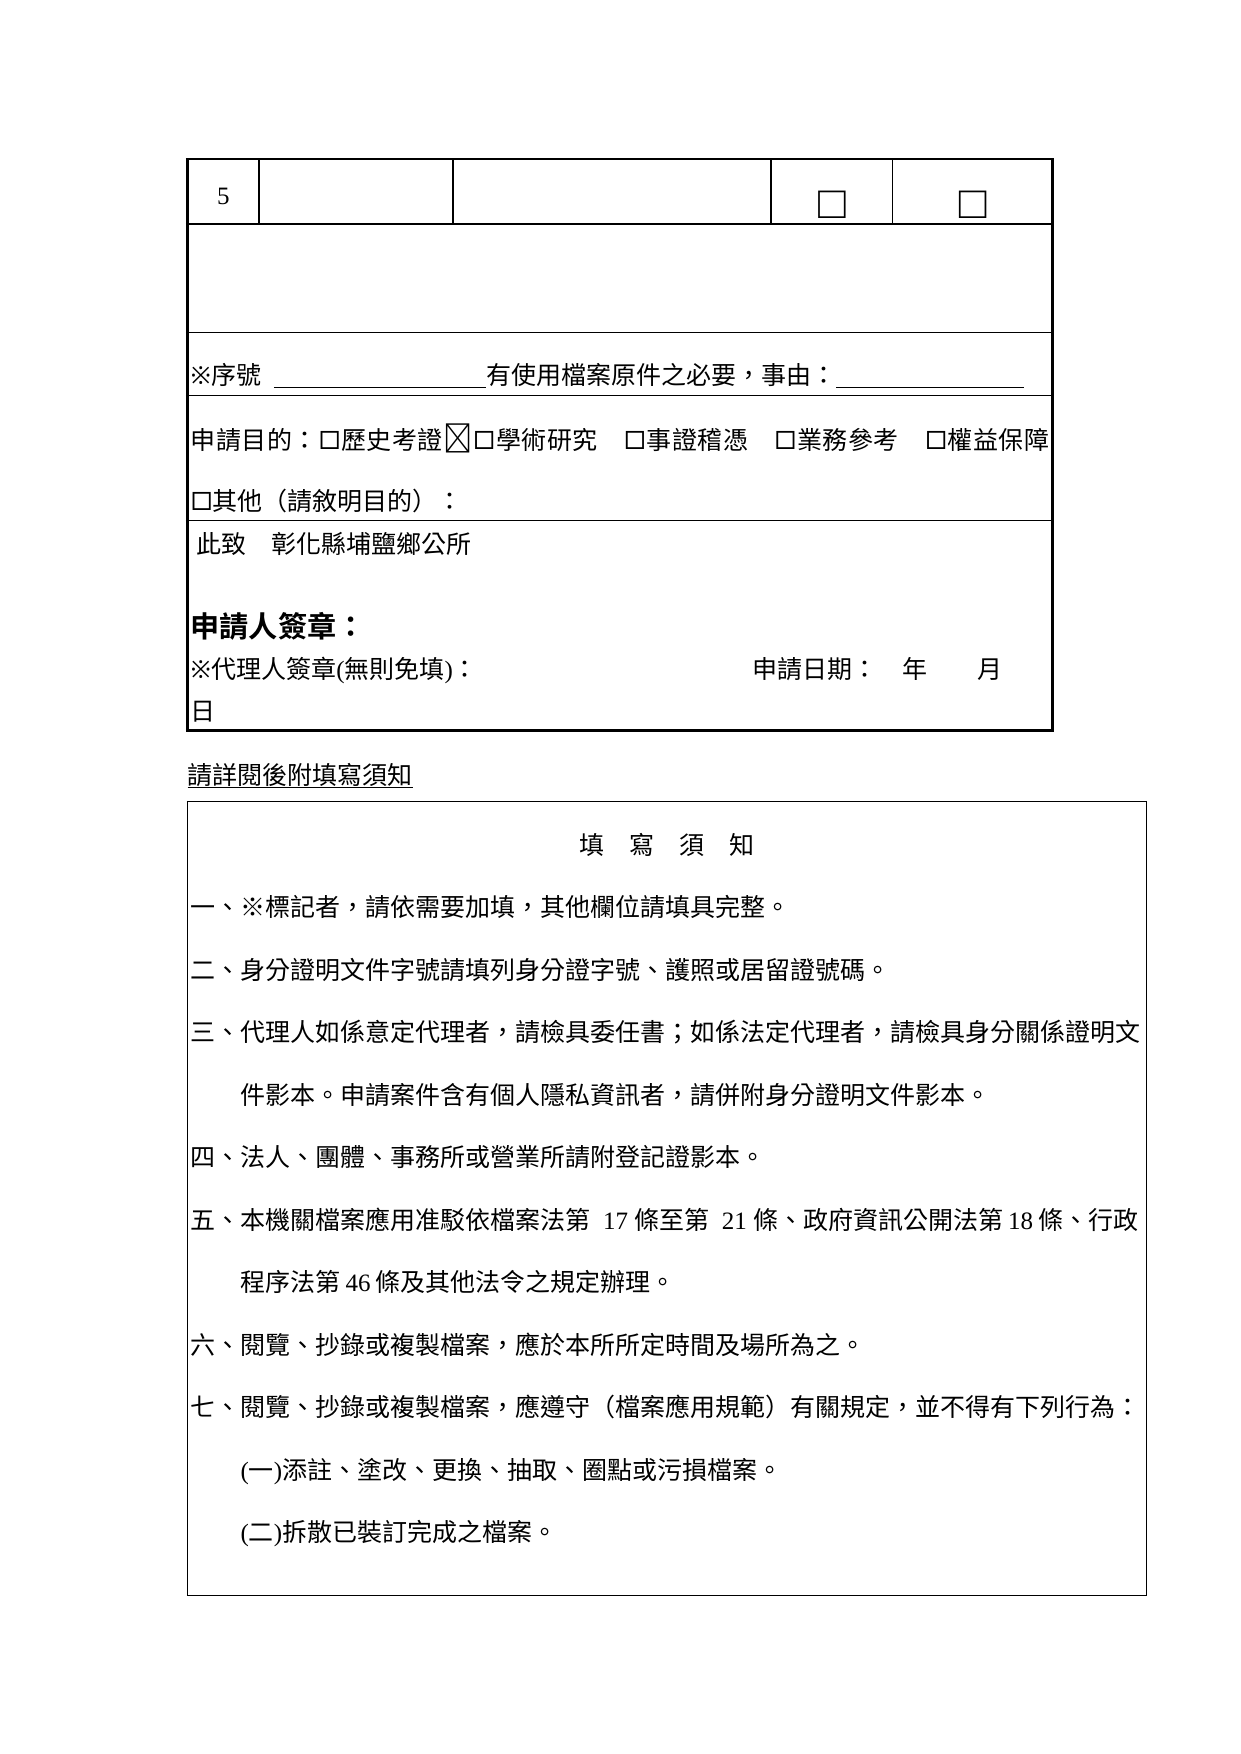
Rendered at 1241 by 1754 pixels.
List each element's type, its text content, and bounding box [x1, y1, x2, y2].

table_cell [189, 225, 1051, 332]
table_cell 申請目的：歷史考證學術研究 事證稽憑 業務參考 權益保障 其他（請敘明目的）： [189, 396, 1051, 520]
table_header 填 寫 須 知 一、※標記者，請依需要加填，其他欄位請填具完整。 二、身分證明文件字號請填列身分證字號、護照或居留證號碼。 三、代理人如係意定代理者，請檢具委任書；如係法定代理者，請檢具身分關係證明文件影本。申請案件含有個人隱私資訊者，請併附身分證明文件影本。 四、法人、團體、事務所或營業所請附登記證影本。 五、本機關檔案應用准駁依檔案法第 17 條至第 21 條、政府資訊公開法第18條、行政程序法第46條及其他法令之規定辦理。 六、閱覽、抄錄或複製檔案，應於本所所定時間及場所為之。 七、閱覽、抄錄或複製檔案，應遵守（檔案應用規範）有關規定，並不得有下列行為： (一)添註、塗改、更換、抽取、圈點或污損檔案。 (二)拆散已裝訂完成之檔案。 [188, 802, 1146, 1595]
table_cell 此致 彰化縣埔鹽鄉公所 申請人簽章： ※代理人簽章(無則免填)： 申請日期： 年 月 日 [189, 521, 1051, 729]
table_cell □ [772, 160, 892, 223]
table_cell [260, 160, 452, 223]
table_cell □ [893, 160, 1051, 223]
table_cell [454, 160, 770, 223]
text 請詳閱後附填寫須知 [187, 732, 1053, 794]
table_cell 5 [189, 160, 258, 223]
table_cell ※序號 有使用檔案原件之必要，事由： [189, 333, 1051, 394]
